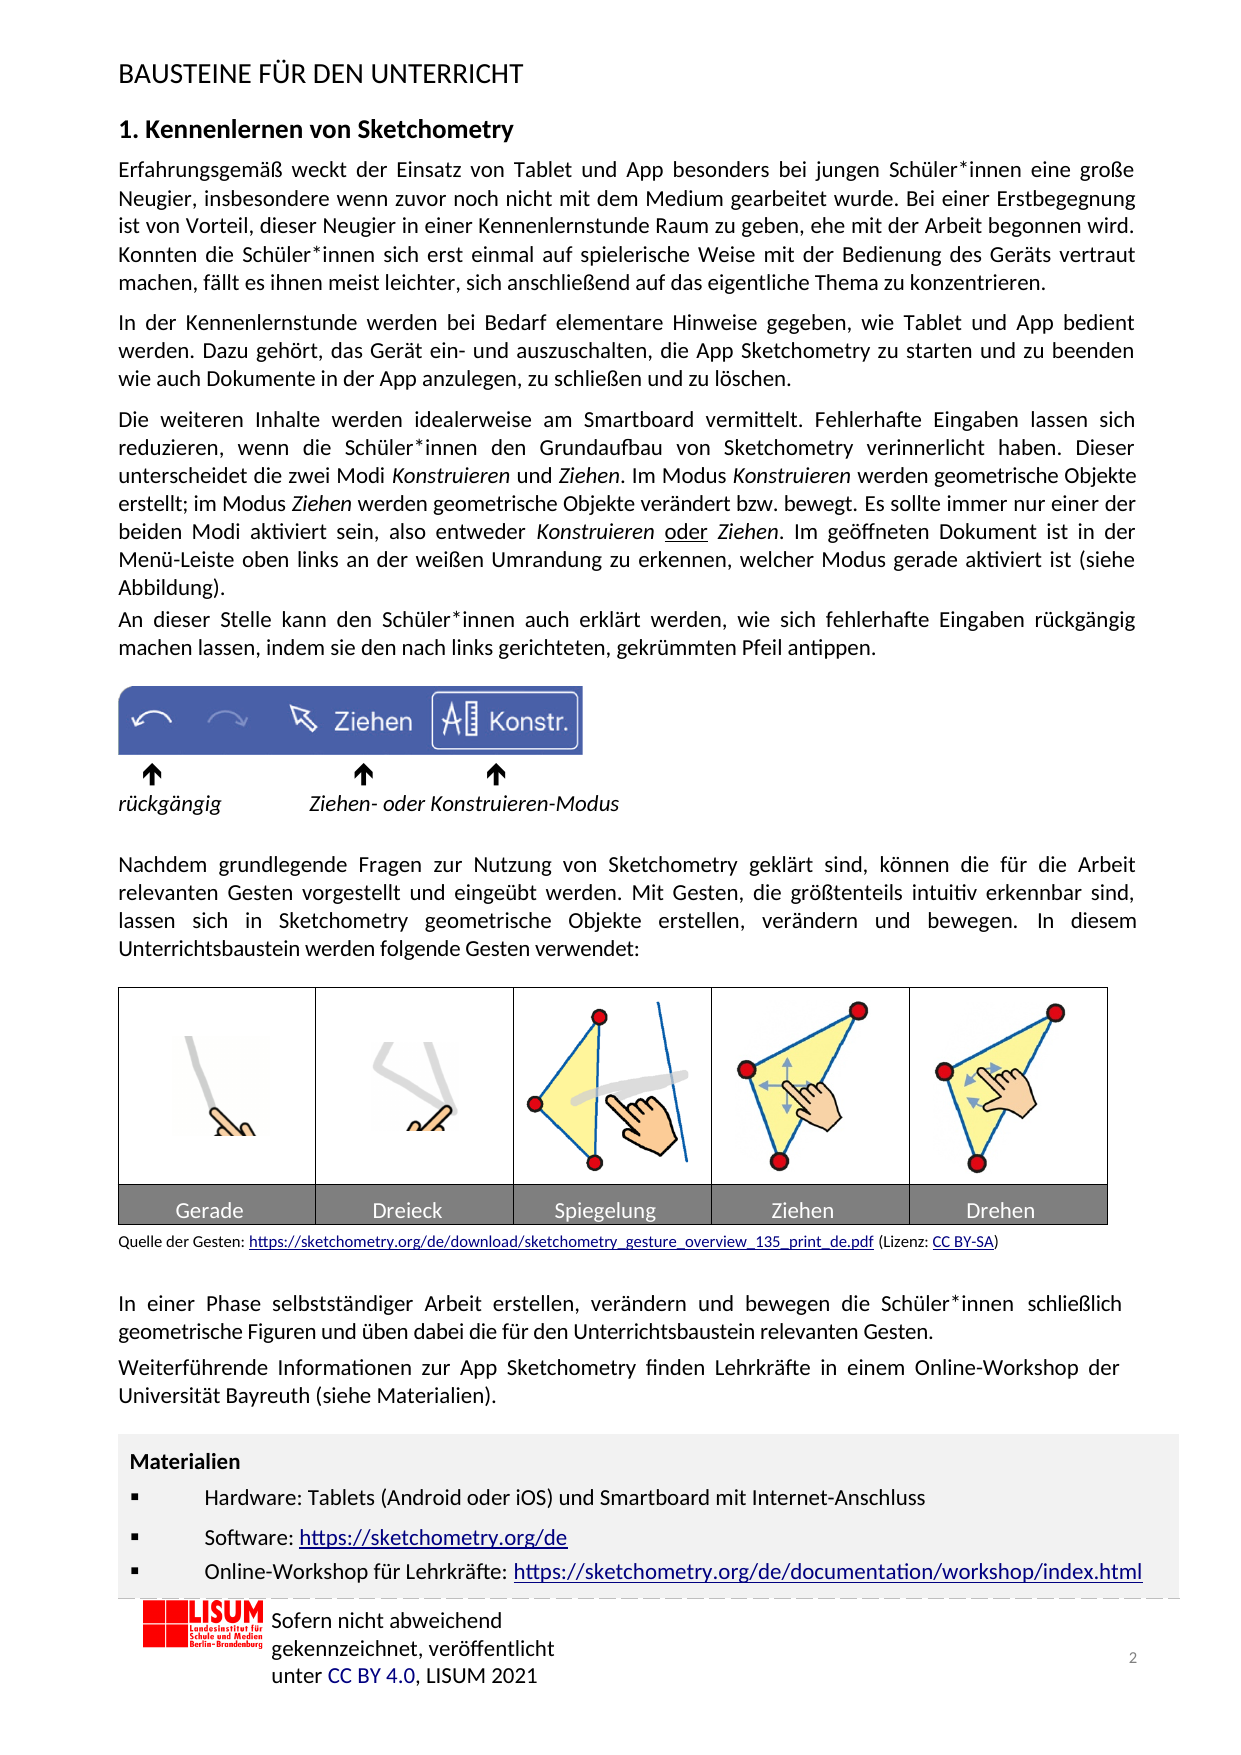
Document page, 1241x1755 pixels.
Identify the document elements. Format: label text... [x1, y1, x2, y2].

table_cell Drehen [910, 1185, 1107, 1224]
text Erfahrungsgemäß weckt der Einsatz von Tablet und App besonders bei jungen Schüler*innen eine große Neugier, insbesondere wenn zuvor noch nicht mit dem Medium gearbeitet wurde. Bei einer Erstbegegnung ist von Vorteil, dieser Neugier in einer Kennenlernstunde Raum zu geben, ehe mit der Arbeit begonnen wird. Konnten die Schüler*innen sich erst einmal auf spielerische Weise mit der Bedienung des Geräts vertraut machen, fällt es ihnen meist leichter, sich anschließend auf das eigentliche Thema zu konzentrieren. [118, 156, 1137, 296]
table_header Materialien Hardware: Tablets (Android oder iOS) und Smartboard mit Internet-Anschluss Software: https://sketchometry.org/de Online-Workshop für Lehrkräfte: https://sketchometry.org/de/documentation/workshop/index.html [118, 1434, 1179, 1598]
text Nachdem grundlegende Fragen zur Nutzung von Sketchometry geklärt sind, können die für die Arbeit relevanten Gesten vorgestellt und eingeübt werden. Mit Gesten, die größtenteils intuitiv erkennbar sind, lassen sich in Sketchometry geometrische Objekte erstellen, verändern und bewegen. In diesem Unterrichtsbaustein werden folgende Gesten verwendet: [118, 850, 1137, 962]
text rückgängig Ziehen- oder Konstruieren-Modus [118, 789, 1137, 817]
text BAUSTEINE FÜR DEN UNTERRICHT [118, 55, 1137, 90]
text 1. Kennenlernen von Sketchometry [118, 112, 1137, 145]
text An dieser Stelle kann den Schüler*innen auch erklärt werden, wie sich fehlerhafte Eingaben rückgängig machen lassen, indem sie den nach links gerichteten, gekrümmten Pfeil antippen. [118, 605, 1137, 661]
text Weiterführende Informationen zur App Sketchometry finden Lehrkräfte in einem Online-Workshop der Universität Bayreuth (siehe Materialien). [118, 1353, 1122, 1409]
table_cell Dreieck [316, 1185, 513, 1224]
text Quelle der Gesten: https://sketchometry.org/de/download/sketchometry_gesture_overview_135_print_de.pdf (Lizenz: CC BY-SA) [118, 1231, 1122, 1251]
table_header [712, 988, 909, 1184]
text In der Kennenlernstunde werden bei Bedarf elementare Hinweise gegeben, wie Tablet und App bedient werden. Dazu gehört, das Gerät ein- und auszuschalten, die App Sketchometry zu starten und zu beenden wie auch Dokumente in der App anzulegen, zu schließen und zu löschen. [118, 308, 1137, 392]
text In einer Phase selbstständiger Arbeit erstellen, verändern und bewegen die Schüler*innen schließlich geometrische Figuren und üben dabei die für den Unterrichtsbaustein relevanten Gesten. [118, 1289, 1122, 1345]
table_cell Spiegelung [514, 1185, 711, 1224]
table_cell Ziehen [712, 1185, 909, 1224]
table_header [514, 988, 711, 1184]
table_header [119, 988, 315, 1184]
text    [118, 757, 1137, 787]
table_header [910, 988, 1107, 1184]
table_cell Gerade [119, 1185, 315, 1224]
table_header [316, 988, 513, 1184]
text Die weiteren Inhalte werden idealerweise am Smartboard vermittelt. Fehlerhafte Eingaben lassen sich reduzieren, wenn die Schüler*innen den Grundaufbau von Sketchometry verinnerlicht haben. Dieser unterscheidet die zwei Modi Konstruieren und Ziehen. Im Modus Konstruieren werden geometrische Objekte erstellt; im Modus Ziehen werden geometrische Objekte verändert bzw. bewegt. Es sollte immer nur einer der beiden Modi aktiviert sein, also entweder Konstruieren oder Ziehen. Im geöffneten Dokument ist in der Menü-Leiste oben links an der weißen Umrandung zu erkennen, welcher Modus gerade aktiviert ist (siehe Abbildung). [118, 405, 1137, 601]
